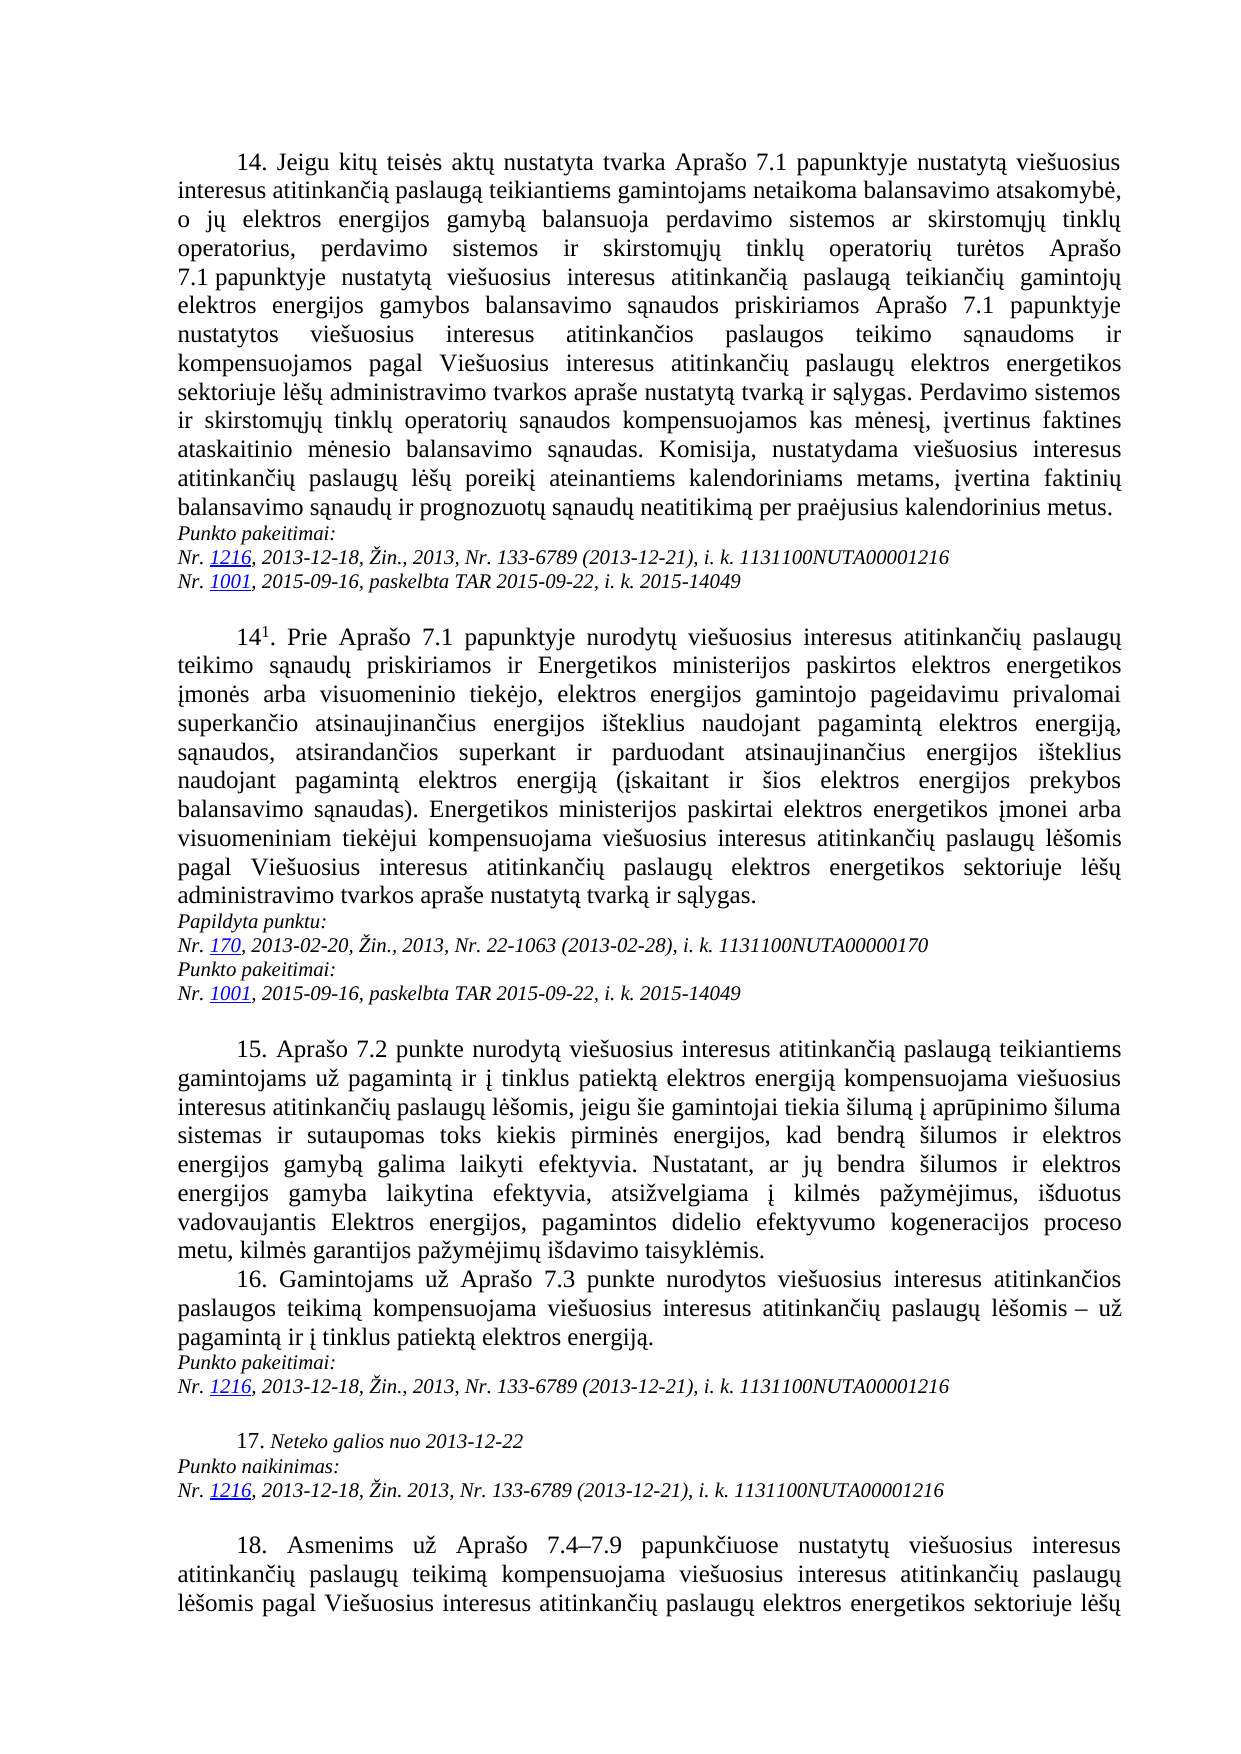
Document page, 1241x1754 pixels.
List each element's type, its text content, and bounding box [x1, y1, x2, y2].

text 141. Prie Aprašo 7.1 papunktyje nurodytų viešuosius interesus atitinkančių paslaugų teikimo sąnaudų priskiriamos ir Energetikos ministerijos paskirtos elektros energetikos įmonės arba visuomeninio tiekėjo, elektros energijos gamintojo pageidavimu privalomai superkančio atsinaujinančius energijos išteklius naudojant pagamintą elektros energiją, sąnaudos, atsirandančios superkant ir parduodant atsinaujinančius energijos išteklius naudojant pagamintą elektros energiją (įskaitant ir šios elektros energijos prekybos balansavimo sąnaudas). Energetikos ministerijos paskirtai elektros energetikos įmonei arba visuomeniniam tiekėjui kompensuojama viešuosius interesus atitinkančių paslaugų lėšomis pagal Viešuosius interesus atitinkančių paslaugų elektros energetikos sektoriuje lėšų administravimo tvarkos apraše nustatytą tvarką ir sąlygas. [177, 622, 1122, 909]
text Nr. 1216, 2013-12-18, Žin., 2013, Nr. 133-6789 (2013-12-21), i. k. 1131100NUTA00001216 [177, 1374, 1122, 1398]
text Nr. 170, 2013-02-20, Žin., 2013, Nr. 22-1063 (2013-02-28), i. k. 1131100NUTA00000170 [177, 933, 1122, 957]
text Nr. 1216, 2013-12-18, Žin. 2013, Nr. 133-6789 (2013-12-21), i. k. 1131100NUTA00001216 [177, 1478, 1122, 1502]
text 15. Aprašo 7.2 punkte nurodytą viešuosius interesus atitinkančią paslaugą teikiantiems gamintojams už pagamintą ir į tinklus patiektą elektros energiją kompensuojama viešuosius interesus atitinkančių paslaugų lėšomis, jeigu šie gamintojai tiekia šilumą į aprūpinimo šiluma sistemas ir sutaupomas toks kiekis pirminės energijos, kad bendrą šilumos ir elektros energijos gamybą galima laikyti efektyvia. Nustatant, ar jų bendra šilumos ir elektros energijos gamyba laikytina efektyvia, atsižvelgiama į kilmės pažymėjimus, išduotus vadovaujantis Elektros energijos, pagamintos didelio efektyvumo kogeneracijos proceso metu, kilmės garantijos pažymėjimų išdavimo taisyklėmis. [177, 1034, 1122, 1264]
text 17. Neteko galios nuo 2013-12-22 [177, 1427, 1122, 1453]
text 14. Jeigu kitų teisės aktų nustatyta tvarka Aprašo 7.1 papunktyje nustatytą viešuosius interesus atitinkančią paslaugą teikiantiems gamintojams netaikoma balansavimo atsakomybė, o jų elektros energijos gamybą balansuoja perdavimo sistemos ar skirstomųjų tinklų operatorius, perdavimo sistemos ir skirstomųjų tinklų operatorių turėtos Aprašo 7.1 papunktyje nustatytą viešuosius interesus atitinkančią paslaugą teikiančių gamintojų elektros energijos gamybos balansavimo sąnaudos priskiriamos Aprašo 7.1 papunktyje nustatytos viešuosius interesus atitinkančios paslaugos teikimo sąnaudoms ir kompensuojamos pagal Viešuosius interesus atitinkančių paslaugų elektros energetikos sektoriuje lėšų administravimo tvarkos apraše nustatytą tvarką ir sąlygas. Perdavimo sistemos ir skirstomųjų tinklų operatorių sąnaudos kompensuojamos kas mėnesį, įvertinus faktines ataskaitinio mėnesio balansavimo sąnaudas. Komisija, nustatydama viešuosius interesus atitinkančių paslaugų lėšų poreikį ateinantiems kalendoriniams metams, įvertina faktinių balansavimo sąnaudų ir prognozuotų sąnaudų neatitikimą per praėjusius kalendorinius metus. [177, 147, 1122, 521]
text 16. Gamintojams už Aprašo 7.3 punkte nurodytos viešuosius interesus atitinkančios paslaugos teikimą kompensuojama viešuosius interesus atitinkančių paslaugų lėšomis – už pagamintą ir į tinklus patiektą elektros energiją. [177, 1264, 1122, 1350]
text Nr. 1216, 2013-12-18, Žin., 2013, Nr. 133-6789 (2013-12-21), i. k. 1131100NUTA00001216 [177, 545, 1122, 569]
text Punkto pakeitimai: [177, 1350, 1122, 1374]
text Nr. 1001, 2015-09-16, paskelbta TAR 2015-09-22, i. k. 2015-14049 [177, 981, 1122, 1005]
text 18. Asmenims už Aprašo 7.4–7.9 papunkčiuose nustatytų viešuosius interesus atitinkančių paslaugų teikimą kompensuojama viešuosius interesus atitinkančių paslaugų lėšomis pagal Viešuosius interesus atitinkančių paslaugų elektros energetikos sektoriuje lėšų [177, 1530, 1122, 1617]
text Punkto naikinimas: [177, 1453, 1122, 1478]
text Nr. 1001, 2015-09-16, paskelbta TAR 2015-09-22, i. k. 2015-14049 [177, 569, 1122, 593]
text Papildyta punktu: [177, 909, 1122, 933]
text Punkto pakeitimai: [177, 521, 1122, 545]
text Punkto pakeitimai: [177, 957, 1122, 981]
